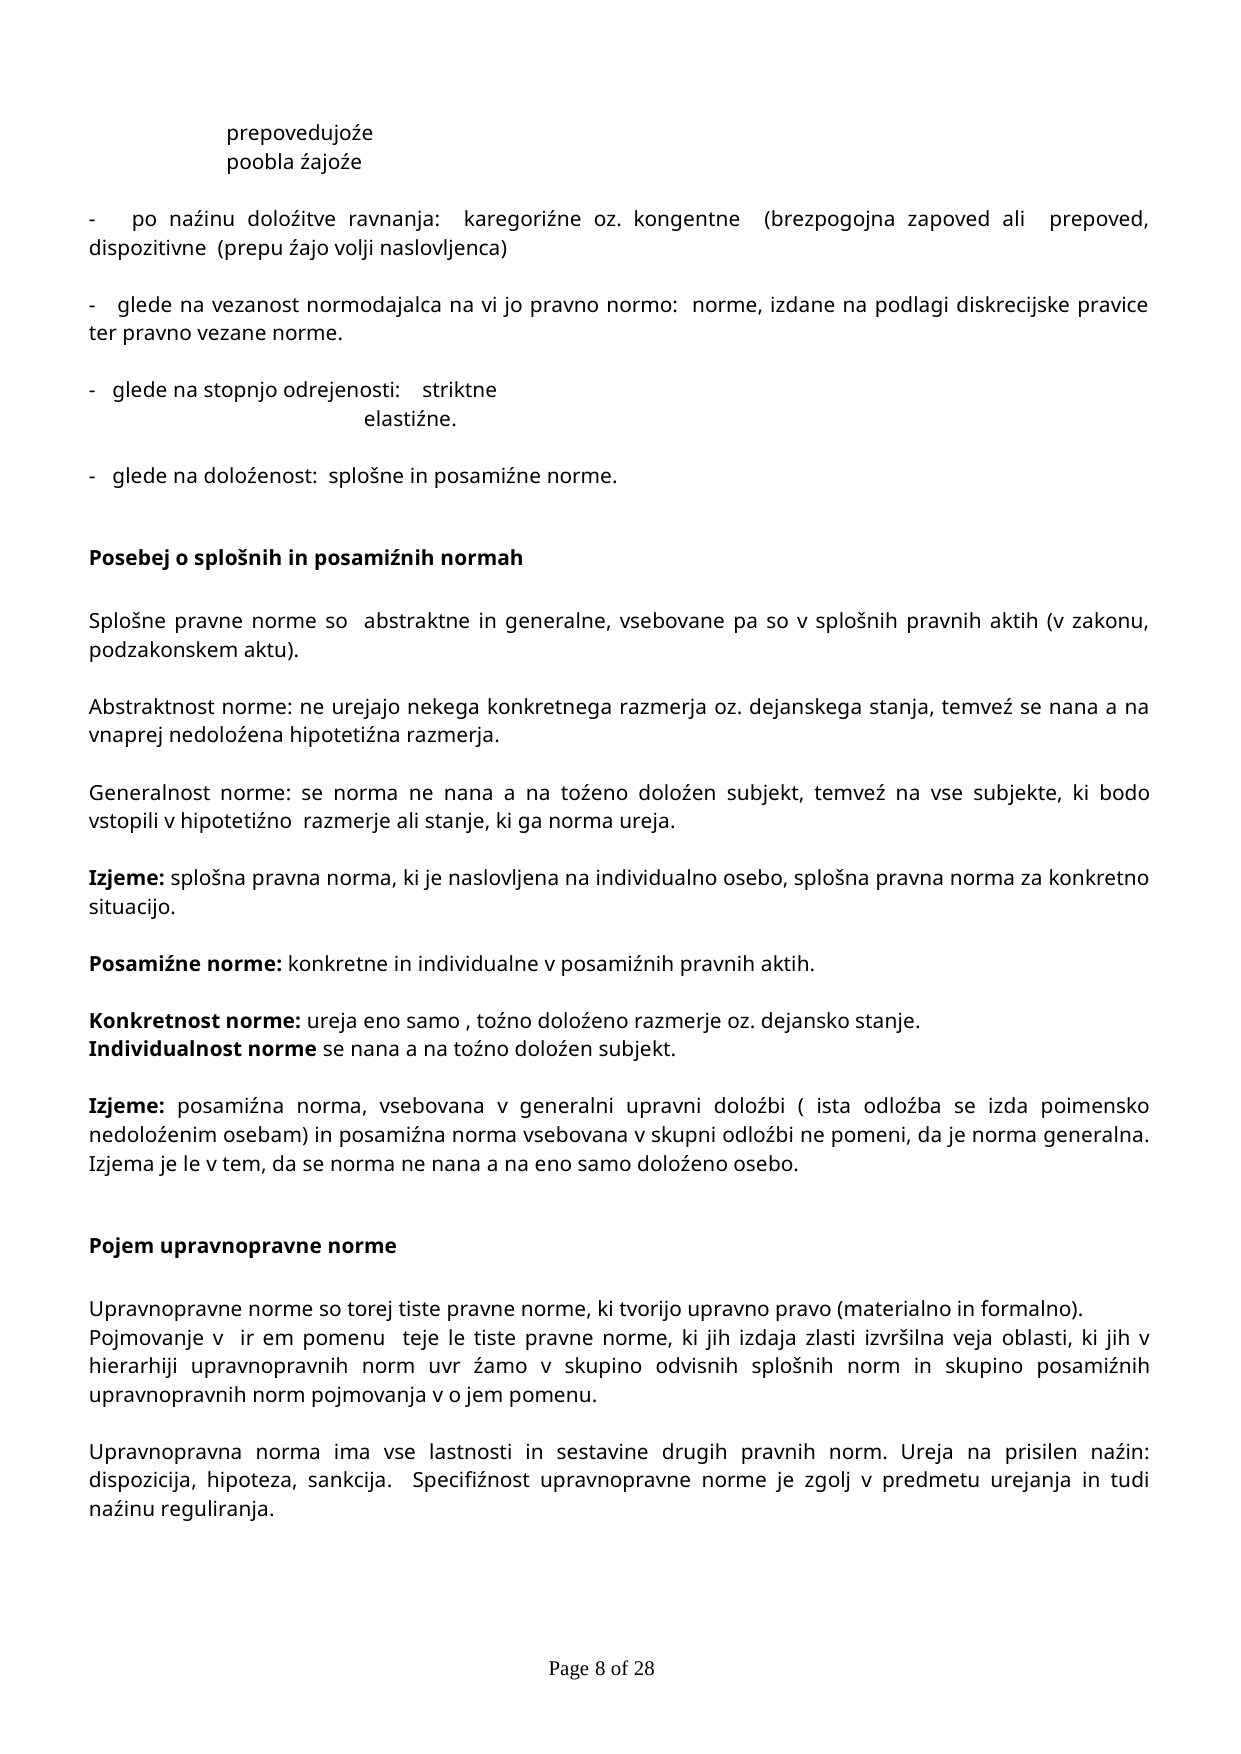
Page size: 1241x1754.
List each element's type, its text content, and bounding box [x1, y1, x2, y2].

text Upravnopravna norma ima vse lastnosti in sestavine drugih pravnih norm. Ureja na prisilen naźin: dispozicija, hipoteza, sankcija. Specifiźnost upravnopravne norme je zgolj v predmetu urejanja in tudi naźinu reguliranja. [89, 1437, 1152, 1522]
text Pojem upravnopravne norme [89, 1231, 1152, 1259]
text Individualnost norme se nana a na toźno doloźen subjekt. [89, 1034, 1152, 1063]
text - po naźinu doloźitve ravnanja: karegoriźne oz. kongentne (brezpogojna zapoved ali prepoved, dispozitivne (prepu źajo volji naslovljenca) [89, 204, 1152, 261]
text Generalnost norme: se norma ne nana a na toźeno doloźen subjekt, temveź na vse subjekte, ki bodo vstopili v hipotetiźno razmerje ali stanje, ki ga norma ureja. [89, 777, 1152, 834]
text Pojmovanje v ir em pomenu teje le tiste pravne norme, ki jih izdaja zlasti izvršilna veja oblasti, ki jih v hierarhiji upravnopravnih norm uvr źamo v skupino odvisnih splošnih norm in skupino posamiźnih upravnopravnih norm pojmovanja v o jem pomenu. [89, 1322, 1152, 1408]
text Konkretnost norme: ureja eno samo , toźno doloźeno razmerje oz. dejansko stanje. [89, 1006, 1152, 1034]
text prepovedujoźe [89, 118, 1152, 147]
text elastiźne. [89, 404, 1152, 432]
text Splošne pravne norme so abstraktne in generalne, vsebovane pa so v splošnih pravnih aktih (v zakonu, podzakonskem aktu). [89, 606, 1152, 663]
text Izjeme: posamiźna norma, vsebovana v generalni upravni doloźbi ( ista odloźba se izda poimensko nedoloźenim osebam) in posamiźna norma vsebovana v skupni odloźbi ne pomeni, da je norma generalna. Izjema je le v tem, da se norma ne nana a na eno samo doloźeno osebo. [89, 1091, 1152, 1177]
text - glede na vezanost normodajalca na vi jo pravno normo: norme, izdane na podlagi diskrecijske pravice ter pravno vezane norme. [89, 289, 1152, 347]
text Upravnopravne norme so torej tiste pravne norme, ki tvorijo upravno pravo (materialno in formalno). [89, 1294, 1152, 1322]
text - glede na stopnjo odrejenosti: striktne [89, 375, 1152, 404]
text Izjeme: splošna pravna norma, ki je naslovljena na individualno osebo, splošna pravna norma za konkretno situacijo. [89, 863, 1152, 920]
text Posebej o splošnih in posamiźnih normah [89, 543, 1152, 571]
text Posamiźne norme: konkretne in individualne v posamiźnih pravnih aktih. [89, 949, 1152, 977]
text - glede na doloźenost: splošne in posamiźne norme. [89, 461, 1152, 489]
text Abstraktnost norme: ne urejajo nekega konkretnega razmerja oz. dejanskega stanja, temveź se nana a na vnaprej nedoloźena hipotetiźna razmerja. [89, 692, 1152, 749]
text poobla źajoźe [89, 147, 1152, 175]
